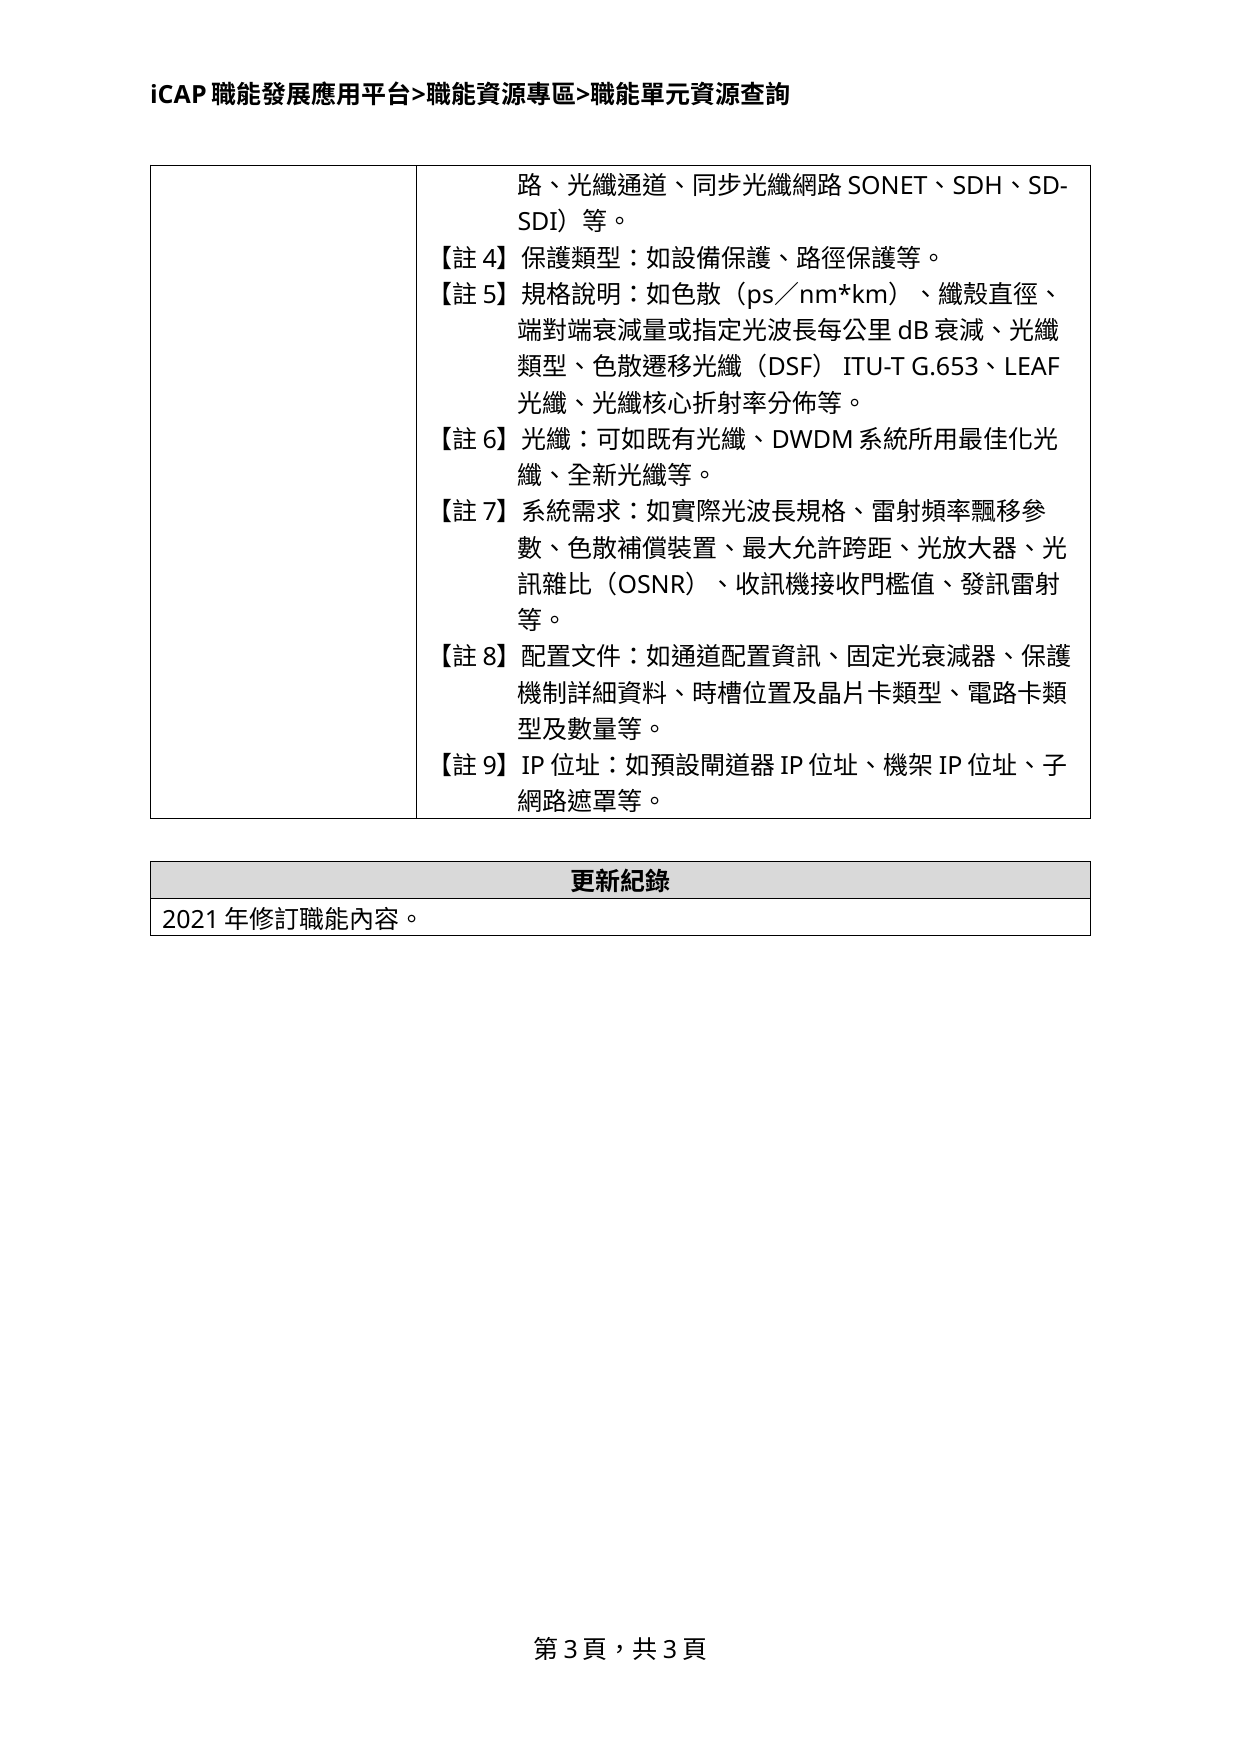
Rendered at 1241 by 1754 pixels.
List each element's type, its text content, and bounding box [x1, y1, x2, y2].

table_cell [151, 166, 416, 818]
table_cell 路、光纖通道、同步光纖網路SONET、SDH、SD-SDI）等。 【註4】保護類型：如設備保護、路徑保護等。 【註5】規格說明：如色散（ps／nm*km）、纖殼直徑、端對端衰減量或指定光波長每公里dB衰減、光纖類型、色散遷移光纖（DSF） ITU-T G.653、LEAF光纖、光纖核心折射率分佈等。 【註6】光纖：可如既有光纖、DWDM系統所用最佳化光纖、全新光纖等。 【註7】系統需求：如實際光波長規格、雷射頻率飄移參數、色散補償裝置、最大允許跨距、光放大器、光訊雜比（OSNR）、收訊機接收門檻值、發訊雷射等。 【註8】配置文件：如通道配置資訊、固定光衰減器、保護機制詳細資料、時槽位置及晶片卡類型、電路卡類型及數量等。 【註9】IP位址：如預設閘道器IP位址、機架IP位址、子網路遮罩等。 [417, 166, 1090, 818]
table_cell 2021年修訂職能內容。 [151, 899, 1090, 935]
table_header 更新紀錄 [151, 862, 1090, 898]
